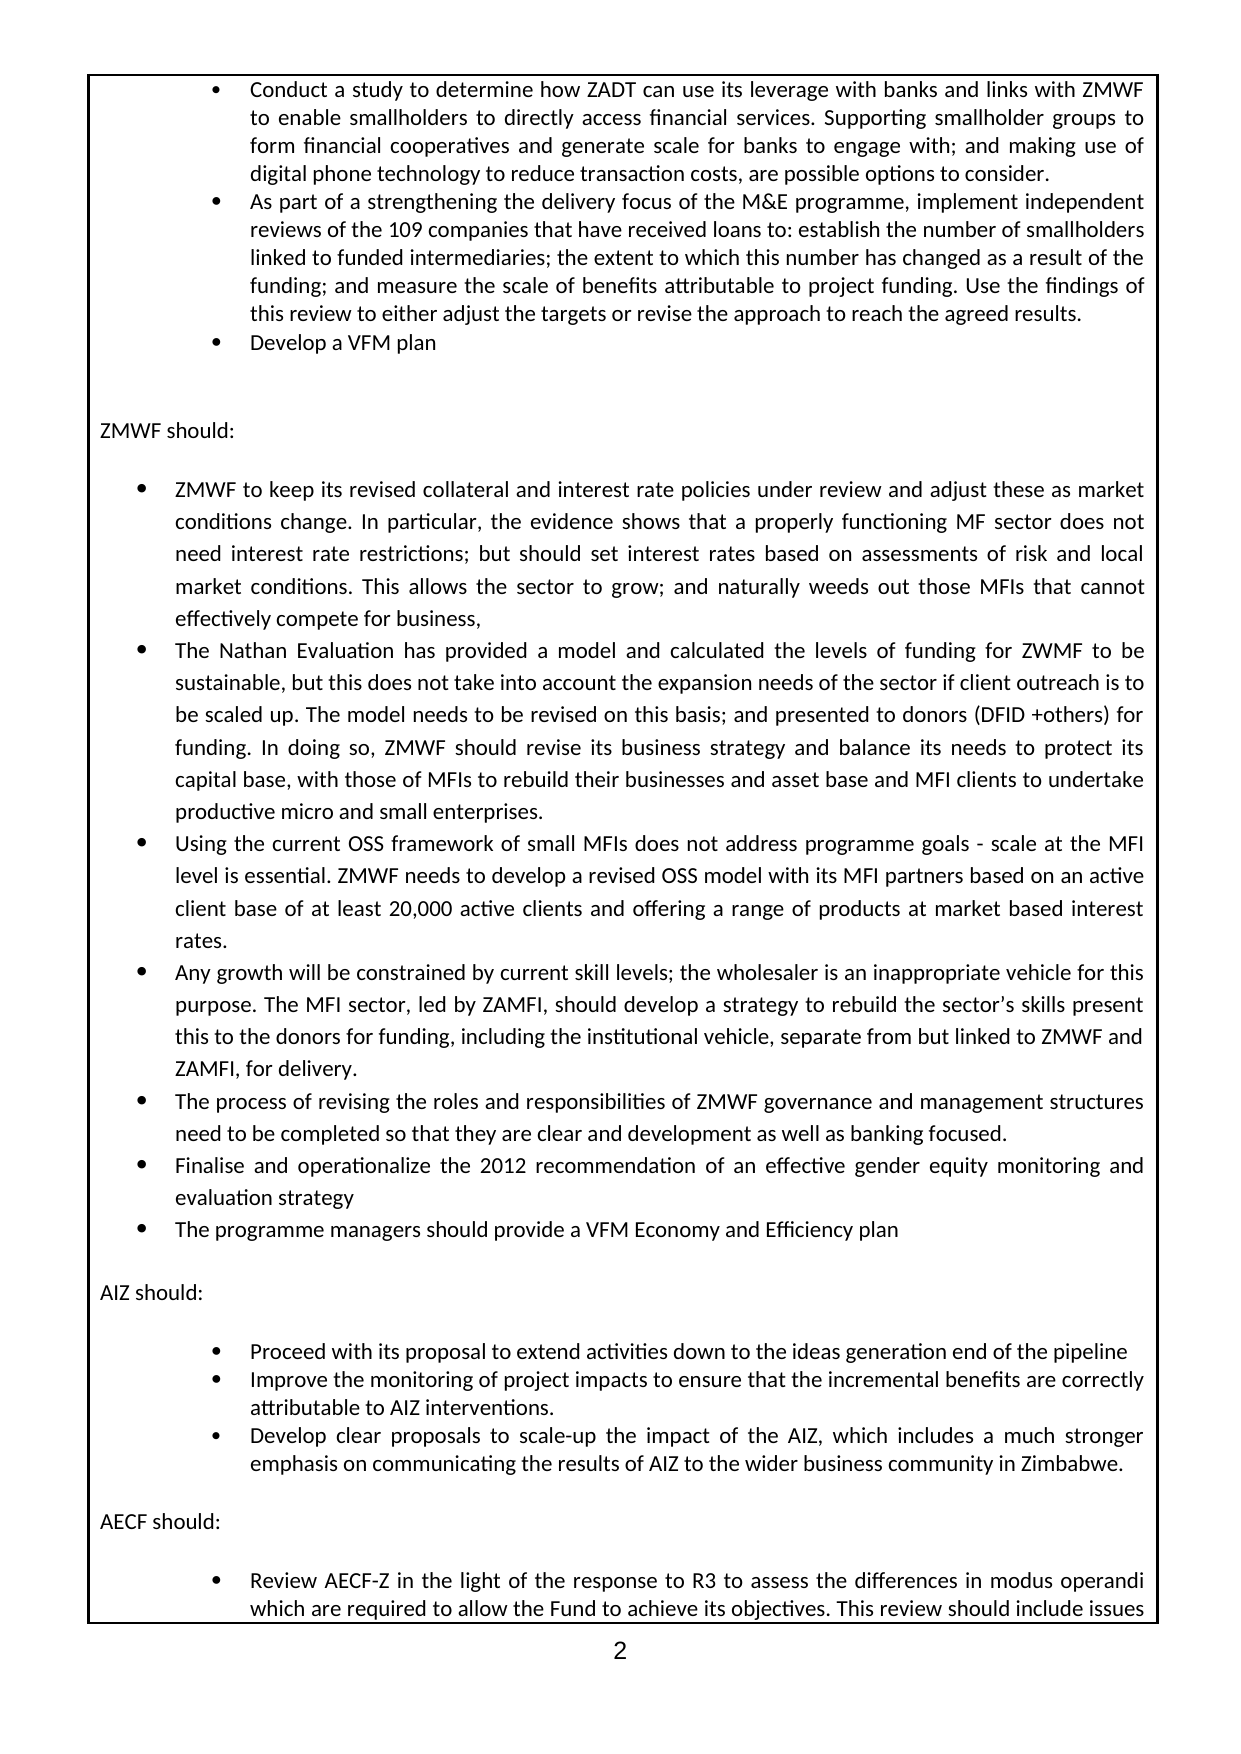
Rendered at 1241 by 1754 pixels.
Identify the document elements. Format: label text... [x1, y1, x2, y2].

table_cell The actions are aimed at providing positive recommendations on all four programme components and for DFID. This is in two parts; the first being a commentary on the recommendations from the 2012 AR as set out in the Review team’s TORs (appendix 3); and the second being the recommendations arising from this review. Overall, the review notes that a majority of the recommendations of the 2012 have been implemented or are in progress. We have included those recommendations held over from the 2012 review that are still relevant for each programme component in appendix 3. Regarding 2013 recommendations: ZADT should: Complete the reorganisation of ZADT with the aim of having a Board of Trustees and Investment Committee, and Secretariat with strong competence in banking and financial services, agribusiness and agriculture at smallholder level. Re-assess supply chains already analysed to ensure full understanding of the roles of smallholders and women play in order to develop financial and technical support products that meet these requirements; taking into account of the findings of the recent SBA study. Continue to analyse needs of intermediaries and smallholders for TA; and empower a pool of qualified service providers to deliver this support, through a competitive, transparent bidding process. Prepare for potential leverage of its funding to increase impact (greater efficiency/effectiveness) and potentially increase its appetite for risk, if and when bank liquidity and financial market conditions improve. Consideration should be given to starting to harmonise current subsidised rates with market rates and explore with banks the possibility of blending CREATE funds with those of the banks to make second and subsequent loans, so that ZADT is able over time to graduate its clients to its partner banks. Conduct a study to determine how ZADT can use its leverage with banks and links with ZMWF to enable smallholders to directly access financial services. Supporting smallholder groups to form financial cooperatives and generate scale for banks to engage with; and making use of digital phone technology to reduce transaction costs, are possible options to consider. As part of a strengthening the delivery focus of the M&E programme, implement independent reviews of the 109 companies that have received loans to: establish the number of smallholders linked to funded intermediaries; the extent to which this number has changed as a result of the funding; and measure the scale of benefits attributable to project funding. Use the findings of this review to either adjust the targets or revise the approach to reach the agreed results. Develop a VFM plan ZMWF should: ZMWF to keep its revised collateral and interest rate policies under review and adjust these as market conditions change. In particular, the evidence shows that a properly functioning MF sector does not need interest rate restrictions; but should set interest rates based on assessments of risk and local market conditions. This allows the sector to grow; and naturally weeds out those MFIs that cannot effectively compete for business, The Nathan Evaluation has provided a model and calculated the levels of funding for ZWMF to be sustainable, but this does not take into account the expansion needs of the sector if client outreach is to be scaled up. The model needs to be revised on this basis; and presented to donors (DFID +others) for funding. In doing so, ZMWF should revise its business strategy and balance its needs to protect its capital base, with those of MFIs to rebuild their businesses and asset base and MFI clients to undertake productive micro and small enterprises. Using the current OSS framework of small MFIs does not address programme goals - scale at the MFI level is essential. ZMWF needs to develop a revised OSS model with its MFI partners based on an active client base of at least 20,000 active clients and offering a range of products at market based interest rates. Any growth will be constrained by current skill levels; the wholesaler is an inappropriate vehicle for this purpose. The MFI sector, led by ZAMFI, should develop a strategy to rebuild the sector’s skills present this to the donors for funding, including the institutional vehicle, separate from but linked to ZMWF and ZAMFI, for delivery. The process of revising the roles and responsibilities of ZMWF governance and management structures need to be completed so that they are clear and development as well as banking focused. Finalise and operationalize the 2012 recommendation of an effective gender equity monitoring and evaluation strategy The programme managers should provide a VFM Economy and Efficiency plan AIZ should: Proceed with its proposal to extend activities down to the ideas generation end of the pipeline Improve the monitoring of project impacts to ensure that the incremental benefits are correctly attributable to AIZ interventions. Develop clear proposals to scale-up the impact of the AIZ, which includes a much stronger emphasis on communicating the results of AIZ to the wider business community in Zimbabwe. AECF should: Review AECF-Z in the light of the response to R3 to assess the differences in modus operandi which are required to allow the Fund to achieve its objectives. This review should include issues relating to the role of the fund manager; technical capacities of the KPMG team; fees and likely outcomes. Review the fund-management focus of KPMGs activities – so that these are driven by the needs of the Programme and projects rather than administrative process (such as the quarterly visits to all projects which may represent poor value for money). Discuss the rationale for the proposed changes to the AECF-Z logframe with DFID. In particular, the likelihood of achieving even the revised figures (particularly the $75 incremental benefit per person) and the trade-off between the extent of benefit per person and the number of beneficiaries should be discussed and agreed with DFID. Support the dissemination of more effective monitoring processes (largely based upon refinements of the DCED Standard) throughout the PPG programme. Support DFID by strengthening the quantification of economic contributions and ensure that the results reported to DFID reflect the 25% contribution to AECF-Z funding that is made by DFID. Adopt an approach which has a much greater emphasis on scale up and replication, most obviously through exploiting the demonstration effect of supporting successful projects in Zimbabwe. Keep a clear focus on the pro-poor and gender objectives of PPG and incorporate this ex-ante into the design of future AECF-Z windows. DFID should intensify its current monitoring strategy in the project management of the PPG Programme. This should involve: Taking a more active role in the practical implementation of the four different components to develop an informed view of the implementation of the Programme. DFID should continue to use the Programme quarterly meetings and regular individual meetings to assess implementation of recommendations for improvement and ensure they have a specific focus which will add value to the programme. DFID should engage constructively with the ZADT and DANIDA and offer support, in the form of a review of the 109 current projects to guide the work of the new CEO; DFID has significant leverage on the AECF and should actively engage in re-thinking the approach in Zimbabwe to ensure the Fund remains relevant to the context in which it operates. Continue to visit projects funded by PPG outside of the Annual Review cycle to gain an appreciation for the project beyond the Review process and allow improvements to be proposed and implemented out with the yearly review cycle. Ensuring ZADT, AIZ and ZMWF complete VfM assessments and implement VfM plans. Ensuring all four programme components undertake gender audits and take steps to increase gender awareness within the management teams and funded projects. Deciding whether to accept the changes in logframe proposed by the programme components, including establishing common understanding and measurement of economic opportunities across all four components. Consider the other changes to the logframe proposed by this Review. Support the diffusion of ‘best practice’ from one part of the PPG Programme to another; Support the programme components to work together more effectively, where this makes sense for the PPG Programme. [90, 76, 1156, 1622]
